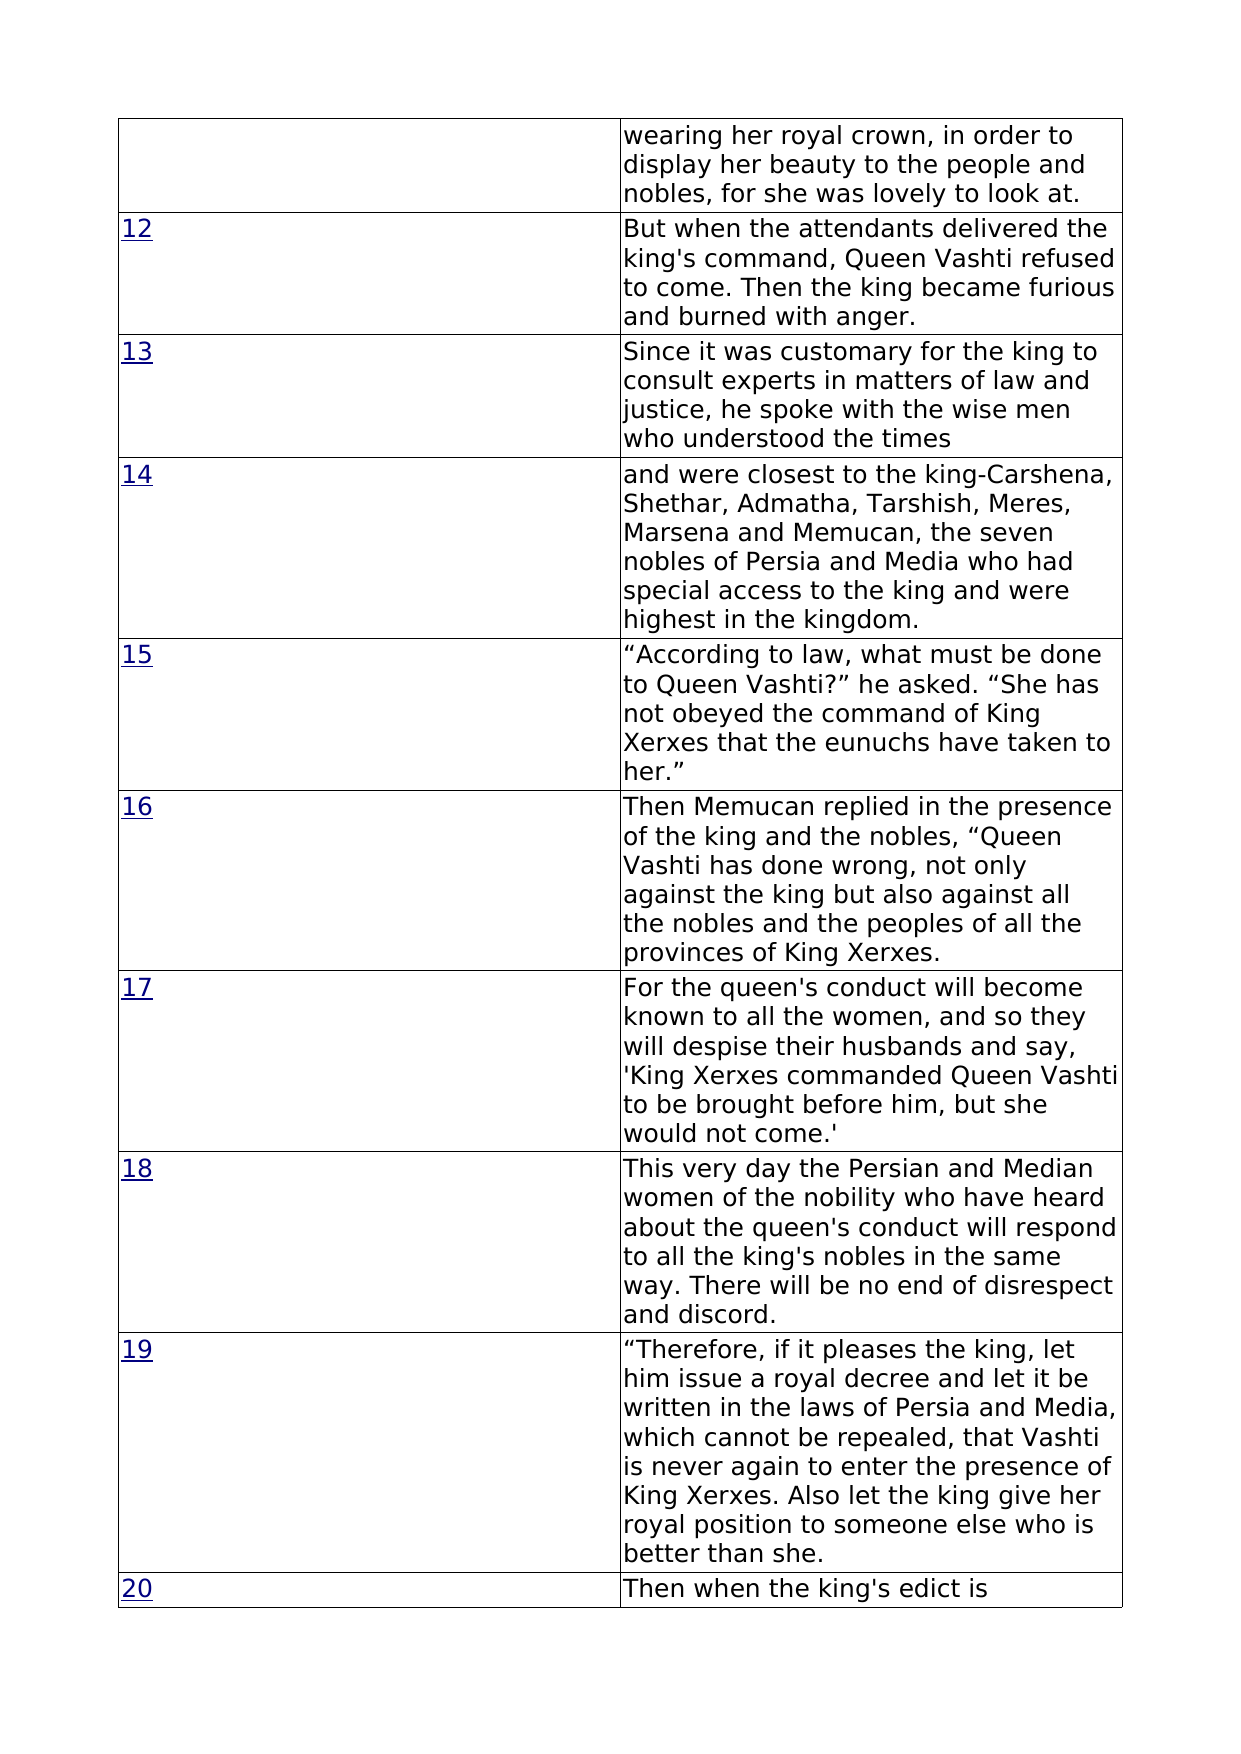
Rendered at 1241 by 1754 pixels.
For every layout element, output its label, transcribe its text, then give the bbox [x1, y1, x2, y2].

table_cell “According to law, what must be done to Queen Vashti?” he asked. “She has not obeyed the command of King Xerxes that the eunuchs have taken to her.” [621, 639, 1122, 789]
table_cell 17 [119, 971, 620, 1151]
table_cell For the queen's conduct will become known to all the women, and so they will despise their husbands and say, 'King Xerxes commanded Queen Vashti to be brought before him, but she would not come.' [621, 971, 1122, 1151]
table_cell Then Memucan replied in the presence of the king and the nobles, “Queen Vashti has done wrong, not only against the king but also against all the nobles and the peoples of all the provinces of King Xerxes. [621, 791, 1122, 970]
table_cell 20 [119, 1573, 620, 1607]
table_cell 18 [119, 1152, 620, 1332]
table_cell This very day the Persian and Median women of the nobility who have heard about the queen's conduct will respond to all the king's nobles in the same way. There will be no end of disrespect and discord. [621, 1152, 1122, 1332]
table_cell 15 [119, 639, 620, 789]
table_cell “Therefore, if it pleases the king, let him issue a royal decree and let it be written in the laws of Persia and Media, which cannot be repealed, that Vashti is never again to enter the presence of King Xerxes. Also let the king give her royal position to someone else who is better than she. [621, 1333, 1122, 1572]
table_cell 12 [119, 213, 620, 334]
table_cell 14 [119, 458, 620, 638]
table_cell 13 [119, 335, 620, 457]
table_cell But when the attendants delivered the king's command, Queen Vashti refused to come. Then the king became furious and burned with anger. [621, 213, 1122, 334]
table_cell and were closest to the king-Carshena, Shethar, Admatha, Tarshish, Meres, Marsena and Memucan, the seven nobles of Persia and Media who had special access to the king and were highest in the kingdom. [621, 458, 1122, 638]
table_cell Since it was customary for the king to consult experts in matters of law and justice, he spoke with the wise men who understood the times [621, 335, 1122, 457]
table_cell Then when the king's edict is [621, 1573, 1122, 1607]
table_cell [119, 119, 620, 212]
table_cell 16 [119, 791, 620, 970]
table_cell wearing her royal crown, in order to display her beauty to the people and nobles, for she was lovely to look at. [621, 119, 1122, 212]
table_cell 19 [119, 1333, 620, 1572]
